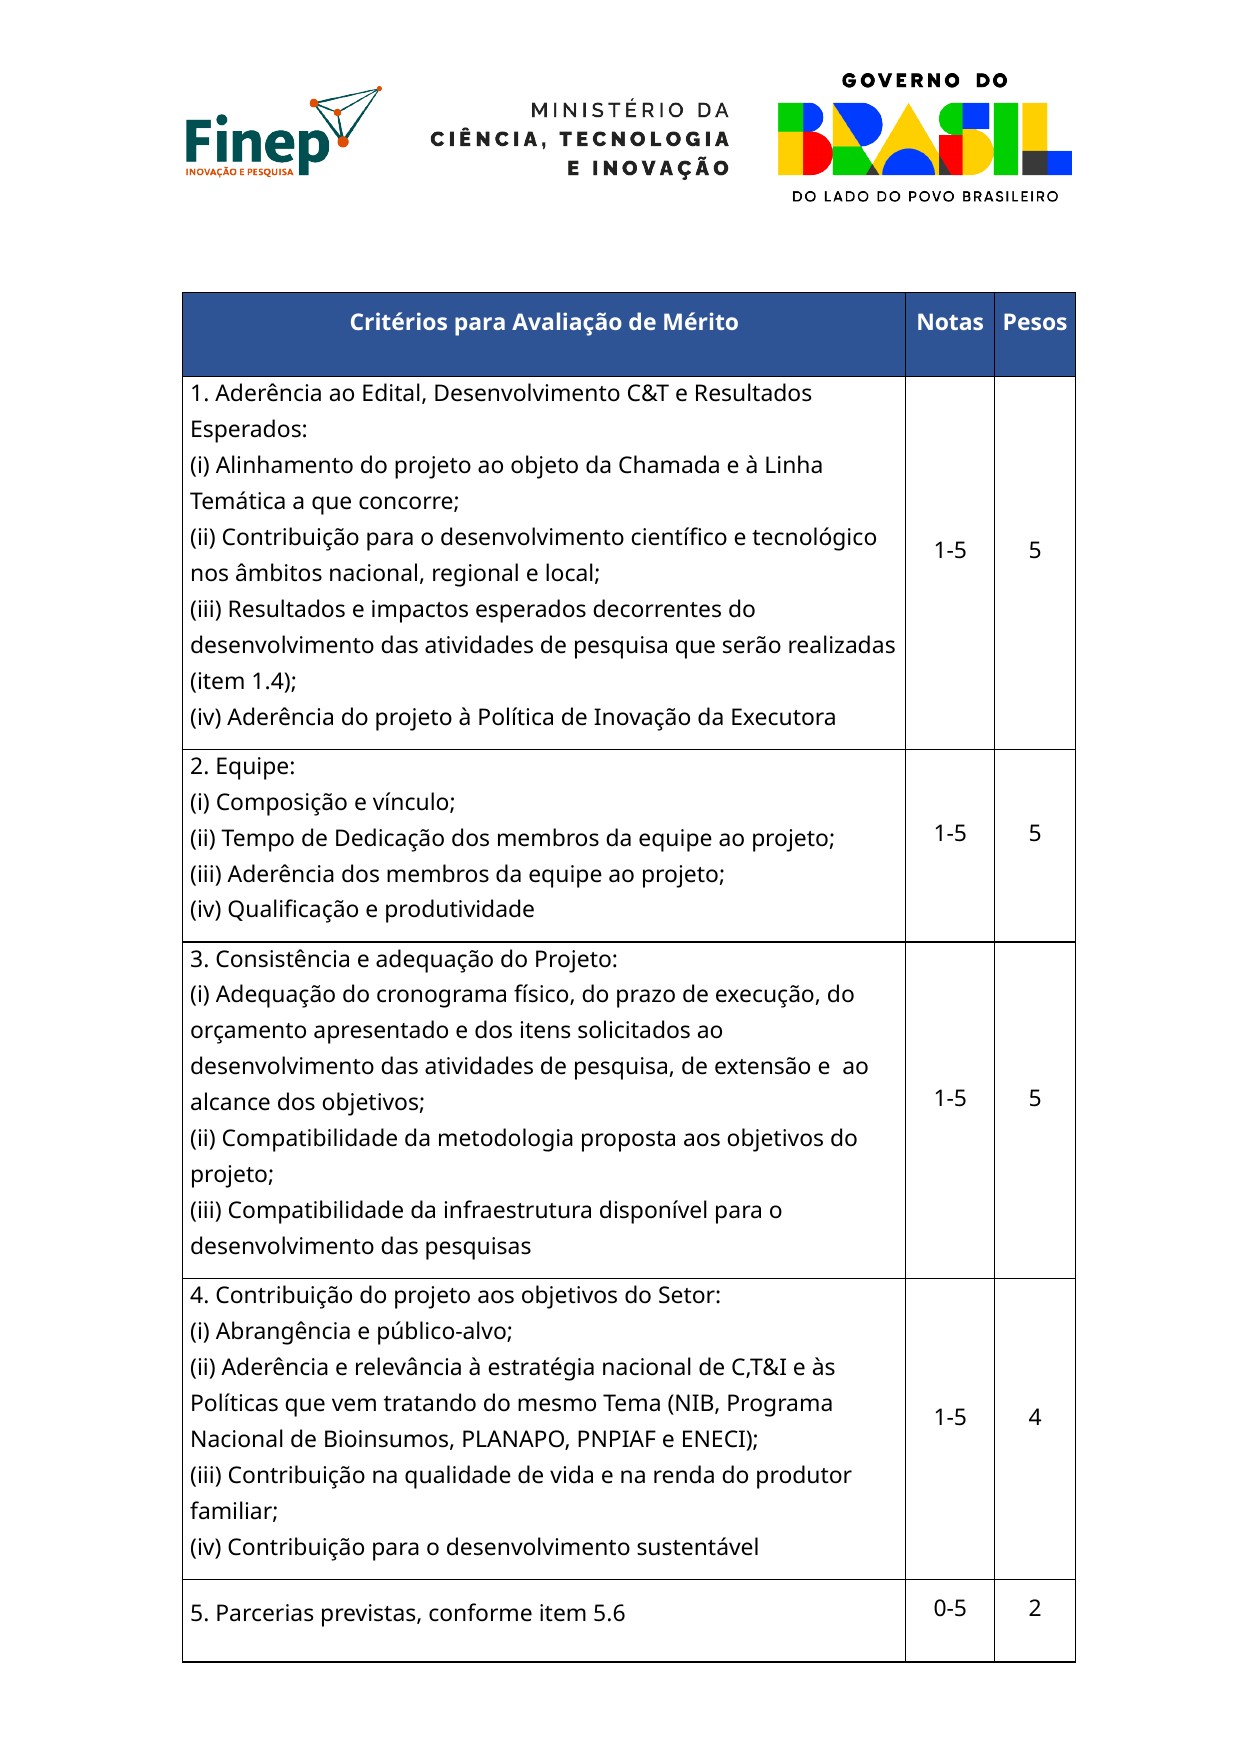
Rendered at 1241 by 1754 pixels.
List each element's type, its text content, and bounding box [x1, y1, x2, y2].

table_cell 4. Contribuição do projeto aos objetivos do Setor: (i) Abrangência e público-alvo; (ii) Aderência e relevância à estratégia nacional de C,T&I e às Políticas que vem tratando do mesmo Tema (NIB, Programa Nacional de Bioinsumos, PLANAPO, PNPIAF e ENECI); (iii) Contribuição na qualidade de vida e na renda do produtor familiar; (iv) Contribuição para o desenvolvimento sustentável [183, 1279, 905, 1579]
table_cell 5 [995, 943, 1075, 1278]
table_cell 1-5 [906, 750, 994, 941]
table_header Pesos [995, 293, 1075, 376]
table_header Notas [906, 293, 994, 376]
table_cell 1-5 [906, 1279, 994, 1579]
table_cell 5 [995, 377, 1075, 749]
table_cell 2 [995, 1580, 1075, 1661]
table_cell 1-5 [906, 943, 994, 1278]
table_cell 2. Equipe: (i) Composição e vínculo; (ii) Tempo de Dedicação dos membros da equipe ao projeto; (iii) Aderência dos membros da equipe ao projeto; (iv) Qualificação e produtividade [183, 750, 905, 941]
table_cell 0-5 [906, 1580, 994, 1661]
table_cell 3. Consistência e adequação do Projeto: (i) Adequação do cronograma físico, do prazo de execução, do orçamento apresentado e dos itens solicitados ao desenvolvimento das atividades de pesquisa, de extensão e ao alcance dos objetivos; (ii) Compatibilidade da metodologia proposta aos objetivos do projeto; (iii) Compatibilidade da infraestrutura disponível para o desenvolvimento das pesquisas [183, 943, 905, 1278]
table_cell 5 [995, 750, 1075, 941]
table_cell 4 [995, 1279, 1075, 1579]
table_cell 1-5 [906, 377, 994, 749]
table_cell 5. Parcerias previstas, conforme item 5.6 [183, 1580, 905, 1661]
table_header Critérios para Avaliação de Mérito [183, 293, 905, 376]
table_cell 1. Aderência ao Edital, Desenvolvimento C&T e Resultados Esperados: (i) Alinhamento do projeto ao objeto da Chamada e à Linha Temática a que concorre; (ii) Contribuição para o desenvolvimento científico e tecnológico nos âmbitos nacional, regional e local; (iii) Resultados e impactos esperados decorrentes do desenvolvimento das atividades de pesquisa que serão realizadas (item 1.4); (iv) Aderência do projeto à Política de Inovação da Executora [183, 377, 905, 749]
